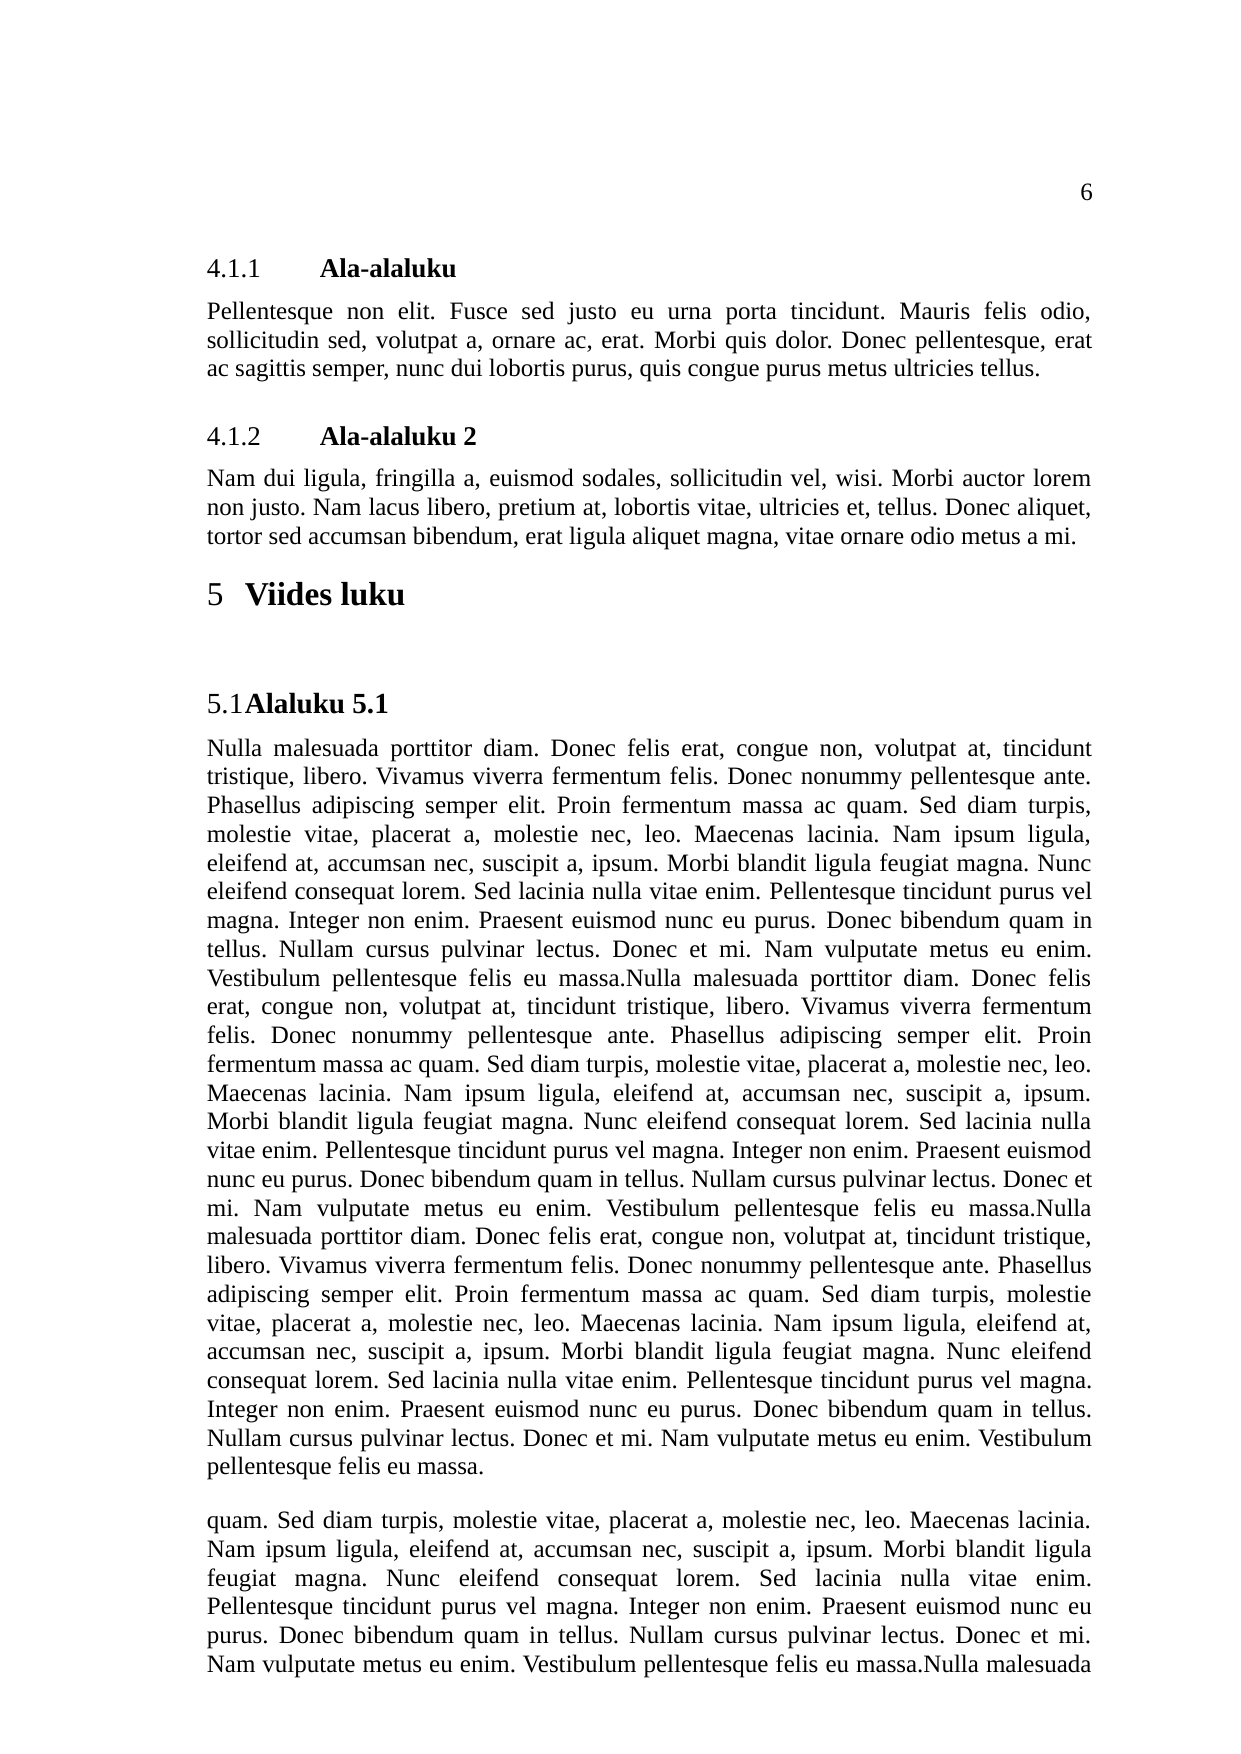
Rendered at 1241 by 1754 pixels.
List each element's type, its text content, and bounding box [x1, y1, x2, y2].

text Pellentesque non elit. Fusce sed justo eu urna porta tincidunt. Mauris felis odio, sollicitudin sed, volutpat a, ornare ac, erat. Morbi quis dolor. Donec pellentesque, erat ac sagittis semper, nunc dui lobortis purus, quis congue purus metus ultricies tellus. [207, 296, 1092, 382]
subtitle Ala-alaluku [207, 252, 1092, 283]
subtitle Viides luku [207, 574, 1092, 613]
text quam. Sed diam turpis, molestie vitae, placerat a, molestie nec, leo. Maecenas lacinia. Nam ipsum ligula, eleifend at, accumsan nec, suscipit a, ipsum. Morbi blandit ligula feugiat magna. Nunc eleifend consequat lorem. Sed lacinia nulla vitae enim. Pellentesque tincidunt purus vel magna. Integer non enim. Praesent euismod nunc eu purus. Donec bibendum quam in tellus. Nullam cursus pulvinar lectus. Donec et mi. Nam vulputate metus eu enim. Vestibulum pellentesque felis eu massa.Nulla malesuada [207, 1505, 1092, 1678]
text Nam dui ligula, fringilla a, euismod sodales, sollicitudin vel, wisi. Morbi auctor lorem non justo. Nam lacus libero, pretium at, lobortis vitae, ultricies et, tellus. Donec aliquet, tortor sed accumsan bibendum, erat ligula aliquet magna, vitae ornare odio metus a mi. [207, 463, 1092, 549]
text Nulla malesuada porttitor diam. Donec felis erat, congue non, volutpat at, tincidunt tristique, libero. Vivamus viverra fermentum felis. Donec nonummy pellentesque ante. Phasellus adipiscing semper elit. Proin fermentum massa ac quam. Sed diam turpis, molestie vitae, placerat a, molestie nec, leo. Maecenas lacinia. Nam ipsum ligula, eleifend at, accumsan nec, suscipit a, ipsum. Morbi blandit ligula feugiat magna. Nunc eleifend consequat lorem. Sed lacinia nulla vitae enim. Pellentesque tincidunt purus vel magna. Integer non enim. Praesent euismod nunc eu purus. Donec bibendum quam in tellus. Nullam cursus pulvinar lectus. Donec et mi. Nam vulputate metus eu enim. Vestibulum pellentesque felis eu massa.Nulla malesuada porttitor diam. Donec felis erat, congue non, volutpat at, tincidunt tristique, libero. Vivamus viverra fermentum felis. Donec nonummy pellentesque ante. Phasellus adipiscing semper elit. Proin fermentum massa ac quam. Sed diam turpis, molestie vitae, placerat a, molestie nec, leo. Maecenas lacinia. Nam ipsum ligula, eleifend at, accumsan nec, suscipit a, ipsum. Morbi blandit ligula feugiat magna. Nunc eleifend consequat lorem. Sed lacinia nulla vitae enim. Pellentesque tincidunt purus vel magna. Integer non enim. Praesent euismod nunc eu purus. Donec bibendum quam in tellus. Nullam cursus pulvinar lectus. Donec et mi. Nam vulputate metus eu enim. Vestibulum pellentesque felis eu massa.Nulla malesuada porttitor diam. Donec felis erat, congue non, volutpat at, tincidunt tristique, libero. Vivamus viverra fermentum felis. Donec nonummy pellentesque ante. Phasellus adipiscing semper elit. Proin fermentum massa ac quam. Sed diam turpis, molestie vitae, placerat a, molestie nec, leo. Maecenas lacinia. Nam ipsum ligula, eleifend at, accumsan nec, suscipit a, ipsum. Morbi blandit ligula feugiat magna. Nunc eleifend consequat lorem. Sed lacinia nulla vitae enim. Pellentesque tincidunt purus vel magna. Integer non enim. Praesent euismod nunc eu purus. Donec bibendum quam in tellus. Nullam cursus pulvinar lectus. Donec et mi. Nam vulputate metus eu enim. Vestibulum pellentesque felis eu massa. [207, 733, 1092, 1480]
subtitle Ala-alaluku 2 [207, 420, 1092, 451]
subtitle Alaluku 5.1 [207, 687, 1092, 720]
